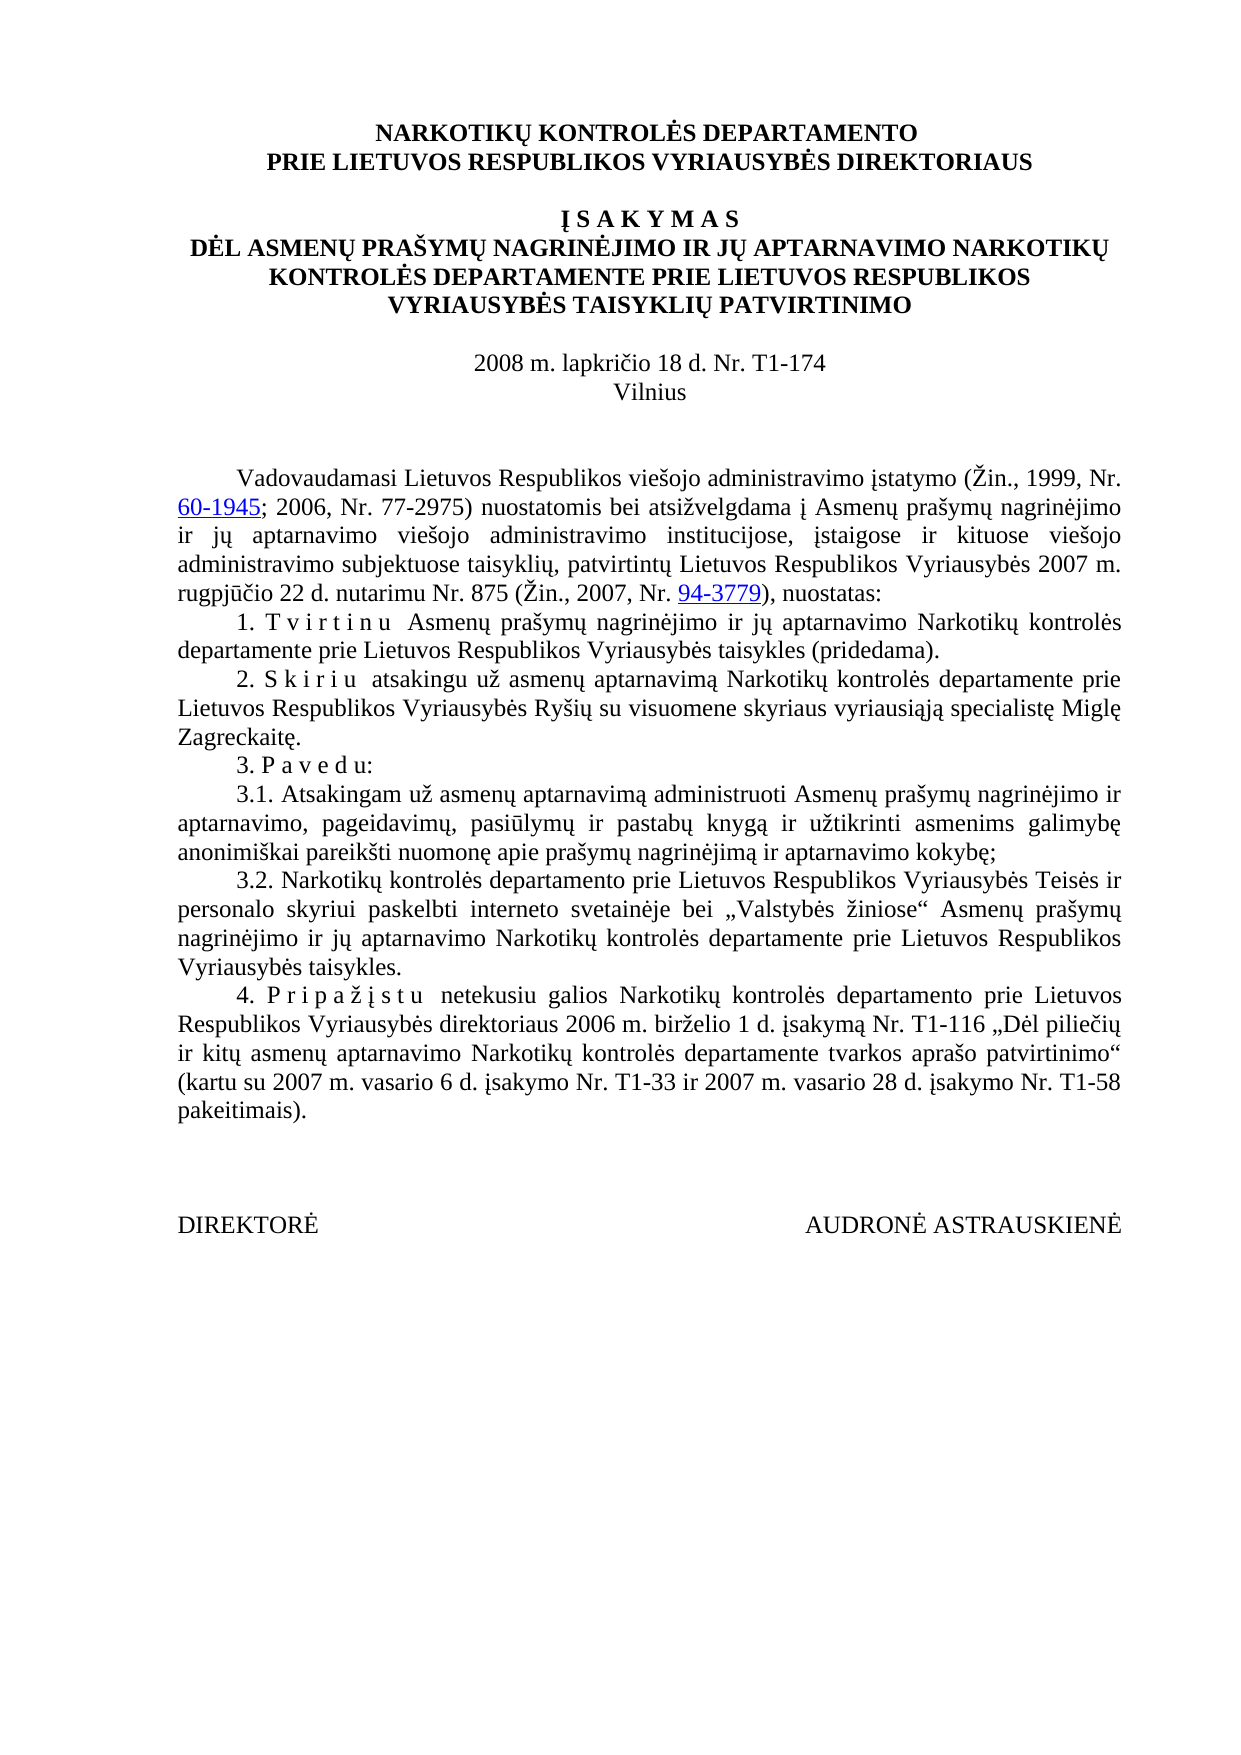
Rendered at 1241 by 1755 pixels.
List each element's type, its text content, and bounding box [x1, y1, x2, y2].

text 2008 m. lapkričio 18 d. Nr. T1-174 [177, 348, 1122, 377]
text DIREKTORĖ AUDRONĖ ASTRAUSKIENĖ [177, 1211, 1122, 1239]
text Vadovaudamasi Lietuvos Respublikos viešojo administravimo įstatymo (Žin., 1999, Nr. 60-1945; 2006, Nr. 77-2975) nuostatomis bei atsižvelgdama į Asmenų prašymų nagrinėjimo ir jų aptarnavimo viešojo administravimo institucijose, įstaigose ir kituose viešojo administravimo subjektuose taisyklių, patvirtintų Lietuvos Respublikos Vyriausybės 2007 m. rugpjūčio 22 d. nutarimu Nr. 875 (Žin., 2007, Nr. 94-3779), nuostatas: [177, 463, 1122, 607]
text DĖL ASMENŲ PRAŠYMŲ NAGRINĖJIMO IR JŲ APTARNAVIMO NARKOTIKŲ KONTROLĖS DEPARTAMENTE PRIE LIETUVOS RESPUBLIKOS VYRIAUSYBĖS TAISYKLIŲ PATVIRTINIMO [177, 233, 1122, 319]
text 2. Skiriu atsakingu už asmenų aptarnavimą Narkotikų kontrolės departamente prie Lietuvos Respublikos Vyriausybės Ryšių su visuomene skyriaus vyriausiąją specialistę Miglę Zagreckaitę. [177, 664, 1122, 751]
text PRIE LIETUVOS RESPUBLIKOS VYRIAUSYBĖS DIREKTORIAUS [177, 147, 1122, 176]
text 3. Pavedu: [177, 751, 1122, 779]
text ĮSAKYMAS [177, 204, 1122, 233]
text 3.2. Narkotikų kontrolės departamento prie Lietuvos Respublikos Vyriausybės Teisės ir personalo skyriui paskelbti interneto svetainėje bei „Valstybės žiniose“ Asmenų prašymų nagrinėjimo ir jų aptarnavimo Narkotikų kontrolės departamente prie Lietuvos Respublikos Vyriausybės taisykles. [177, 866, 1122, 981]
text 1. Tvirtinu Asmenų prašymų nagrinėjimo ir jų aptarnavimo Narkotikų kontrolės departamente prie Lietuvos Respublikos Vyriausybės taisykles (pridedama). [177, 607, 1122, 664]
text 3.1. Atsakingam už asmenų aptarnavimą administruoti Asmenų prašymų nagrinėjimo ir aptarnavimo, pageidavimų, pasiūlymų ir pastabų knygą ir užtikrinti asmenims galimybę anonimiškai pareikšti nuomonę apie prašymų nagrinėjimą ir aptarnavimo kokybę; [177, 779, 1122, 866]
text 4. Pripažįstu netekusiu galios Narkotikų kontrolės departamento prie Lietuvos Respublikos Vyriausybės direktoriaus 2006 m. birželio 1 d. įsakymą Nr. T1-116 „Dėl piliečių ir kitų asmenų aptarnavimo Narkotikų kontrolės departamente tvarkos aprašo patvirtinimo“ (kartu su 2007 m. vasario 6 d. įsakymo Nr. T1-33 ir 2007 m. vasario 28 d. įsakymo Nr. T1-58 pakeitimais). [177, 981, 1122, 1124]
text NARKOTIKŲ KONTROLĖS DEPARTAMENTO [177, 118, 1122, 147]
text Vilnius [177, 377, 1122, 406]
